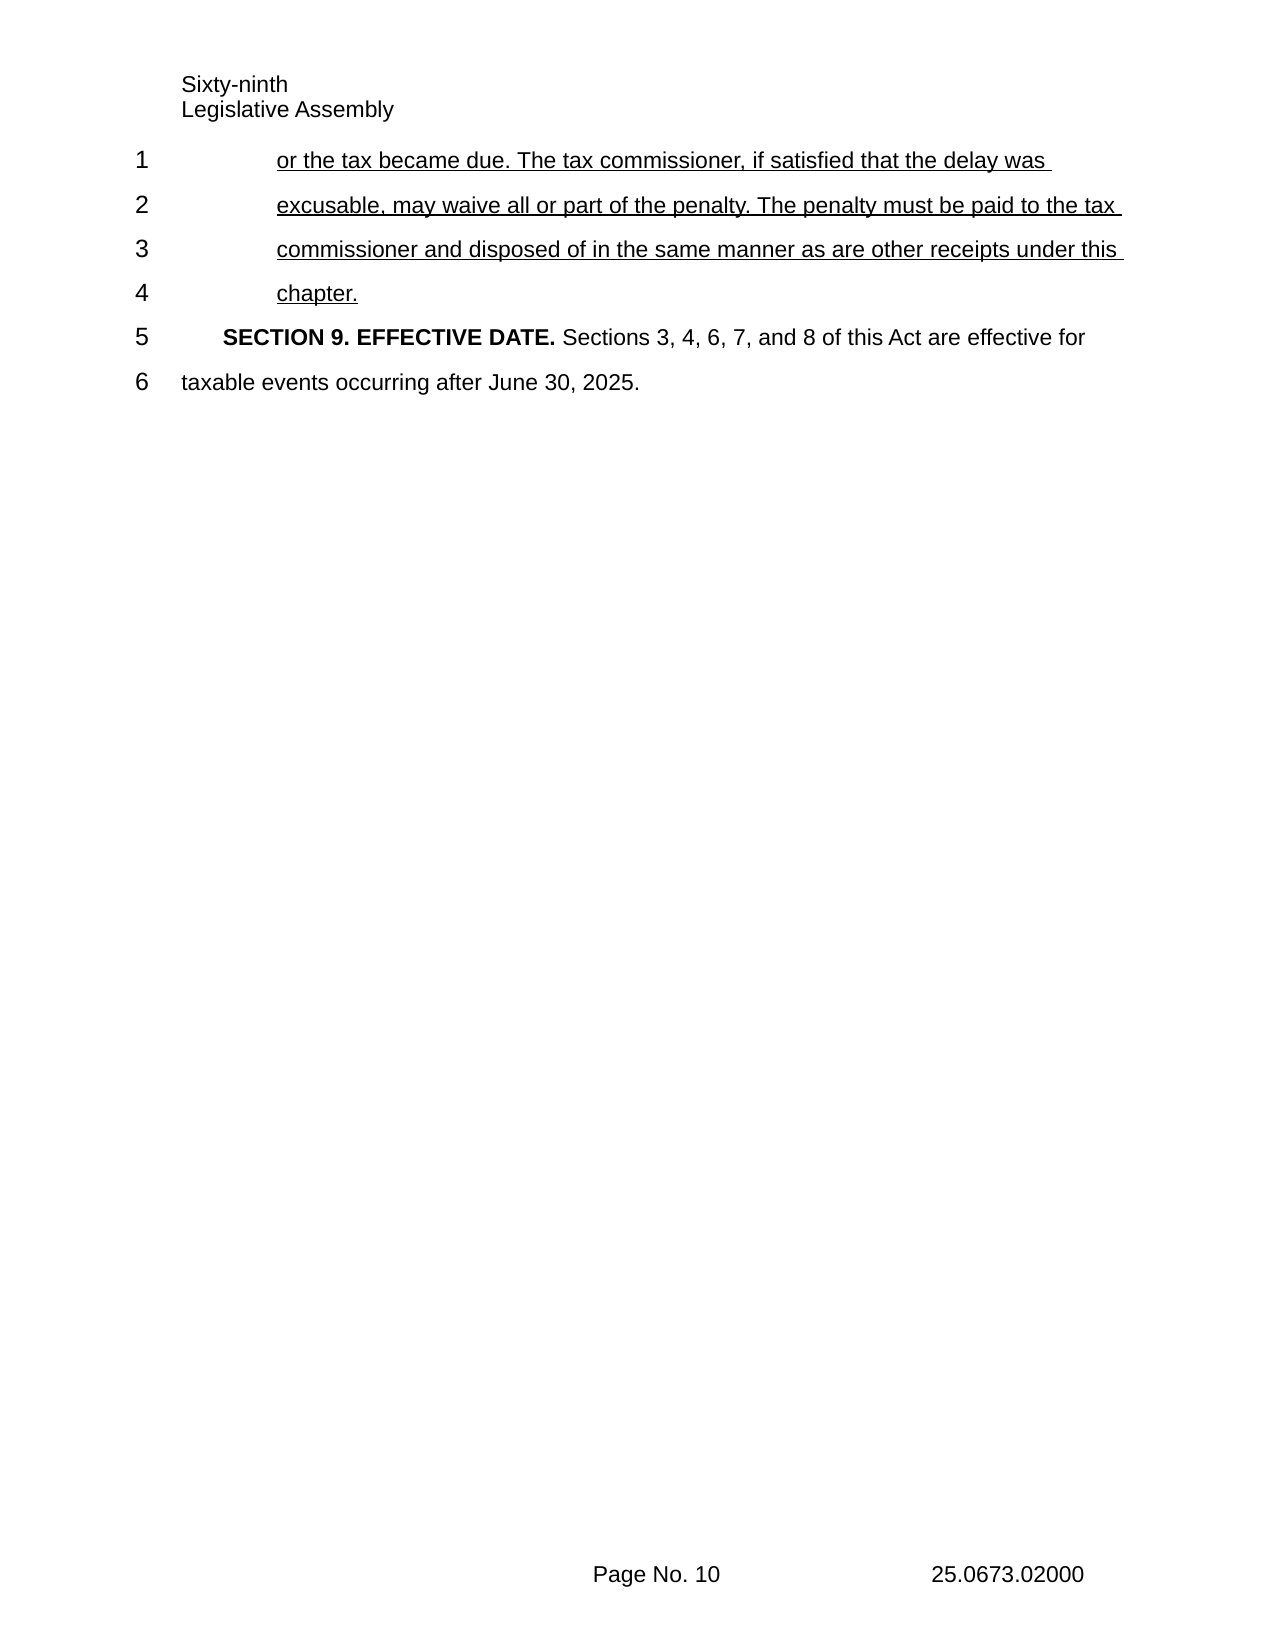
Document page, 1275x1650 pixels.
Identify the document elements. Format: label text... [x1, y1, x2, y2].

text or the tax became due. The tax commissioner, if satisfied that the delay was excusable, may waive all or part of the penalty. The penalty must be paid to the tax commissioner and disposed of in the same manner as are other receipts under this chapter. [181, 133, 1154, 310]
text SECTION 9. EFFECTIVE DATE. Sections 3, 4, 6, 7, and 8 of this Act are effective for taxable events occurring after June 30, 2025. [181, 310, 1154, 399]
